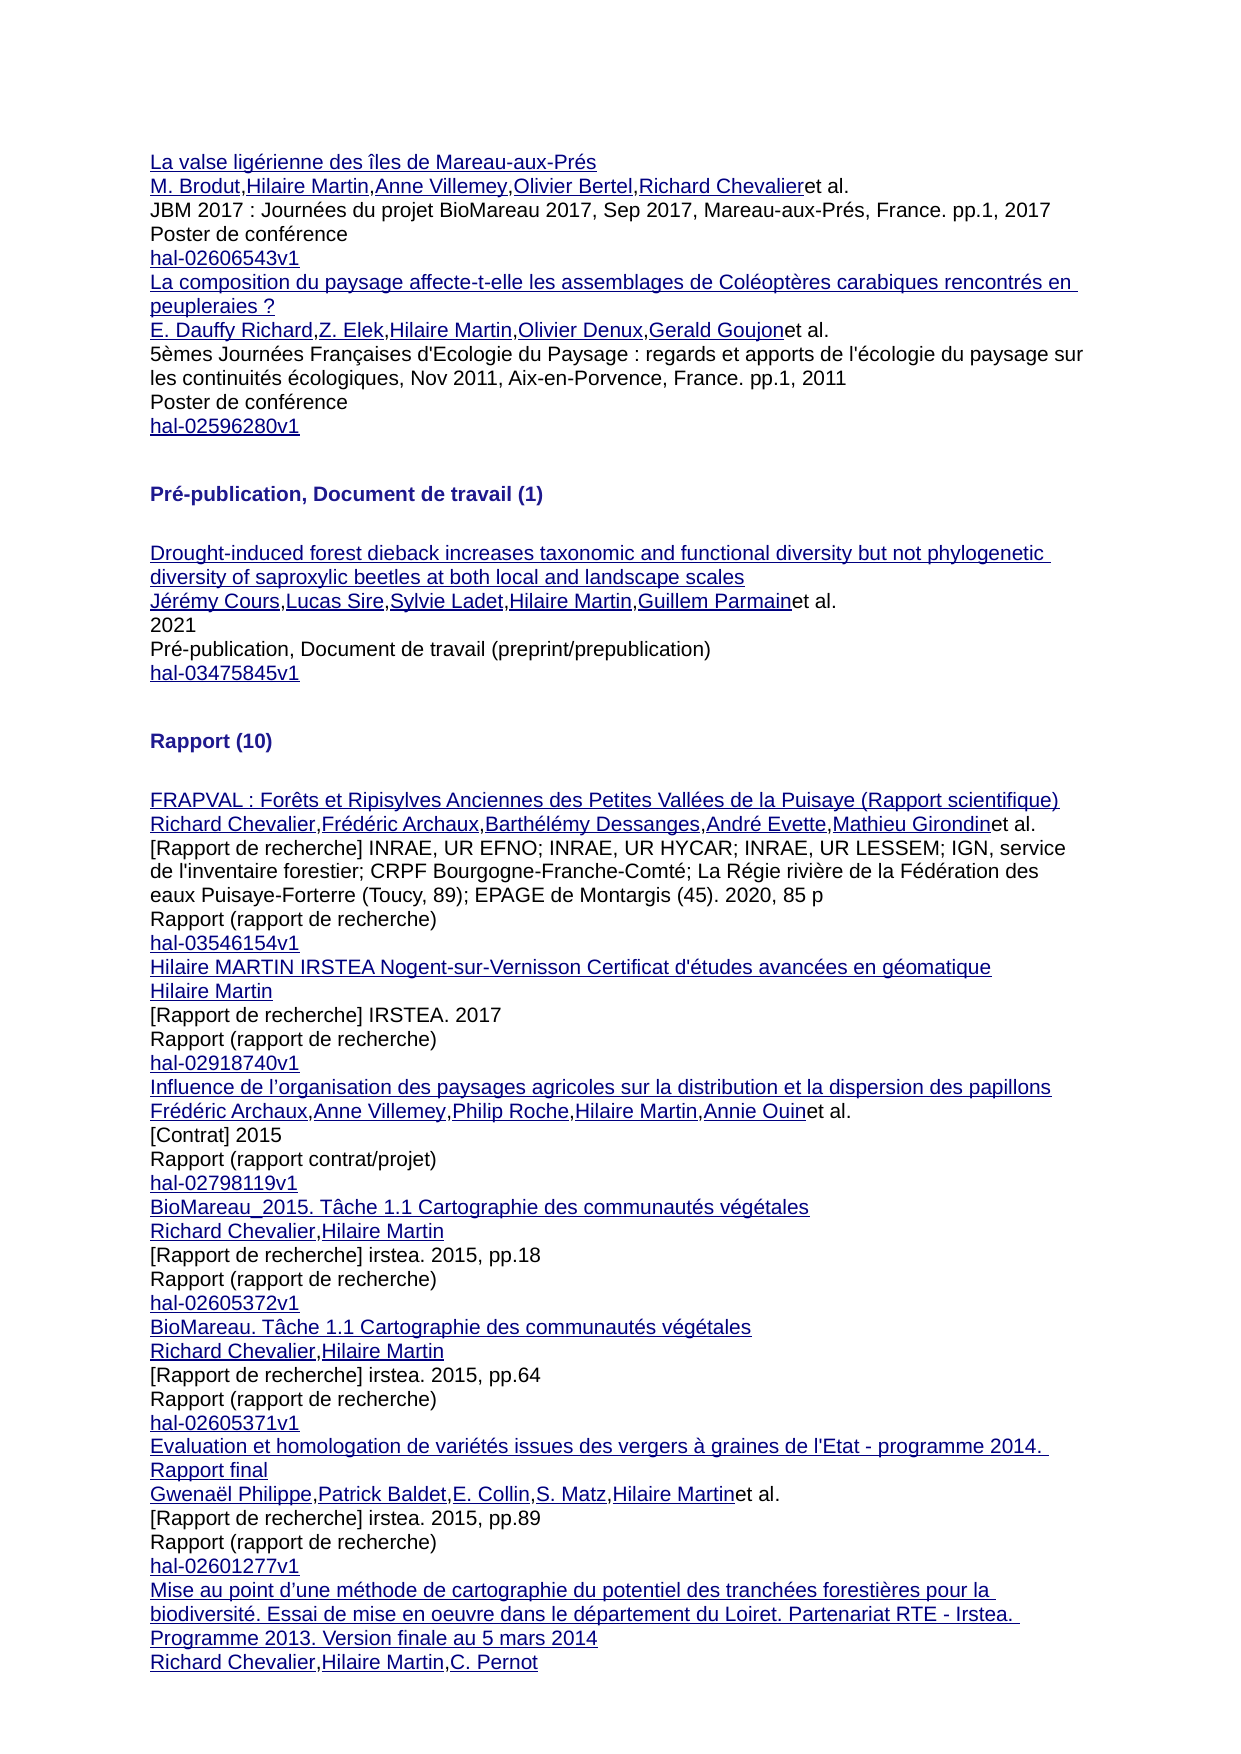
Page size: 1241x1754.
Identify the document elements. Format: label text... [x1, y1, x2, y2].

table_cell BioMareau_2015. Tâche 1.1 Cartographie des communautés végétales Richard Chevalier,Hilaire Martin [Rapport de recherche] irstea. 2015, pp.18 Rapport (rapport de recherche) hal-02605372v1 [150, 1195, 1090, 1314]
table_cell Hilaire MARTIN IRSTEA Nogent-sur-Vernisson Certificat d'études avancées en géomatique Hilaire Martin [Rapport de recherche] IRSTEA. 2017 Rapport (rapport de recherche) hal-02918740v1 [150, 955, 1090, 1075]
table_cell La composition du paysage affecte-t-elle les assemblages de Coléoptères carabiques rencontrés en peupleraies ? E. Dauffy Richard,Z. Elek,Hilaire Martin,Olivier Denux,Gerald Goujonet al. 5èmes Journées Françaises d'Ecologie du Paysage : regards et apports de l'écologie du paysage sur les continuités écologiques, Nov 2011, Aix-en-Porvence, France. pp.1, 2011 Poster de conférence hal-02596280v1 [150, 270, 1090, 437]
table_header FRAPVAL : Forêts et Ripisylves Anciennes des Petites Vallées de la Puisaye (Rapport scientifique) Richard Chevalier,Frédéric Archaux,Barthélémy Dessanges,André Evette,Mathieu Girondinet al. [Rapport de recherche] INRAE, UR EFNO; INRAE, UR HYCAR; INRAE, UR LESSEM; IGN, service de l'inventaire forestier; CRPF Bourgogne-Franche-Comté; La Régie rivière de la Fédération des eaux Puisaye-Forterre (Toucy, 89); EPAGE de Montargis (45). 2020, 85 p Rapport (rapport de recherche) hal-03546154v1 [150, 788, 1090, 955]
subtitle Pré-publication, Document de travail (1) [150, 482, 1090, 506]
table_cell Influence de l’organisation des paysages agricoles sur la distribution et la dispersion des papillons Frédéric Archaux,Anne Villemey,Philip Roche,Hilaire Martin,Annie Ouinet al. [Contrat] 2015 Rapport (rapport contrat/projet) hal-02798119v1 [150, 1075, 1090, 1195]
table_header Drought-induced forest dieback increases taxonomic and functional diversity but not phylogenetic diversity of saproxylic beetles at both local and landscape scales Jérémy Cours,Lucas Sire,Sylvie Ladet,Hilaire Martin,Guillem Parmainet al. 2021 Pré-publication, Document de travail (preprint/prepublication) hal-03475845v1 [150, 541, 1090, 684]
table_cell Evaluation et homologation de variétés issues des vergers à graines de l'Etat - programme 2014. Rapport final Gwenaël Philippe,Patrick Baldet,E. Collin,S. Matz,Hilaire Martinet al. [Rapport de recherche] irstea. 2015, pp.89 Rapport (rapport de recherche) hal-02601277v1 [150, 1434, 1090, 1578]
table_cell Mise au point d’une méthode de cartographie du potentiel des tranchées forestières pour la biodiversité. Essai de mise en oeuvre dans le département du Loiret. Partenariat RTE - Irstea. Programme 2013. Version finale au 5 mars 2014 Richard Chevalier,Hilaire Martin,C. Pernot [150, 1578, 1090, 1674]
table_cell La valse ligérienne des îles de Mareau-aux-Prés M. Brodut,Hilaire Martin,Anne Villemey,Olivier Bertel,Richard Chevalieret al. JBM 2017 : Journées du projet BioMareau 2017, Sep 2017, Mareau-aux-Prés, France. pp.1, 2017 Poster de conférence hal-02606543v1 [150, 150, 1090, 270]
subtitle Rapport (10) [150, 729, 1090, 753]
table_cell BioMareau. Tâche 1.1 Cartographie des communautés végétales Richard Chevalier,Hilaire Martin [Rapport de recherche] irstea. 2015, pp.64 Rapport (rapport de recherche) hal-02605371v1 [150, 1315, 1090, 1434]
